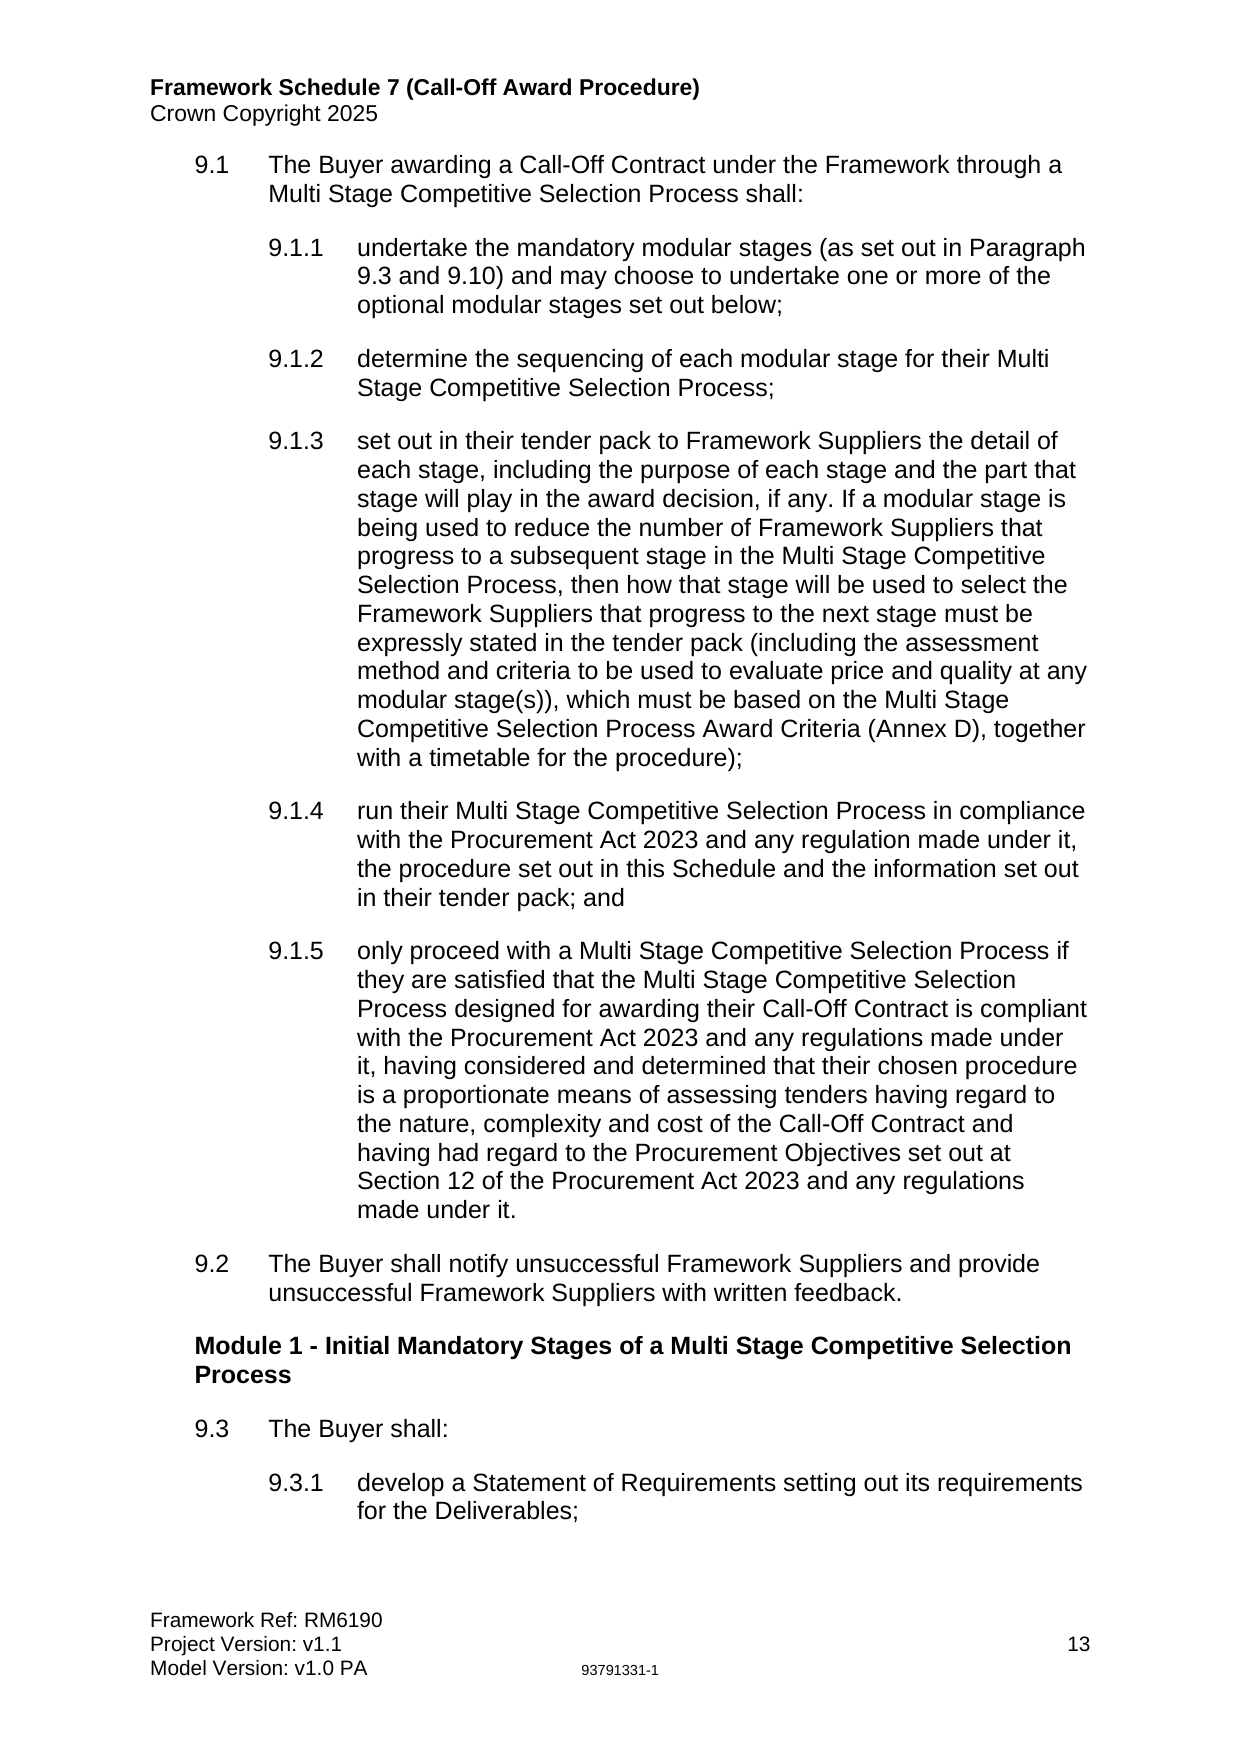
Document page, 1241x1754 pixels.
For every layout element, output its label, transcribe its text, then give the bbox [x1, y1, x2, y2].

text 9.1.4 run their Multi Stage Competitive Selection Process in compliance with the Procurement Act 2023 and any regulation made under it, the procedure set out in this Schedule and the information set out in their tender pack; and [268, 796, 1090, 911]
text 9.1.3 set out in their tender pack to Framework Suppliers the detail of each stage, including the purpose of each stage and the part that stage will play in the award decision, if any. If a modular stage is being used to reduce the number of Framework Suppliers that progress to a subsequent stage in the Multi Stage Competitive Selection Process, then how that stage will be used to select the Framework Suppliers that progress to the next stage must be expressly stated in the tender pack (including the assessment method and criteria to be used to evaluate price and quality at any modular stage(s)), which must be based on the Multi Stage Competitive Selection Process Award Criteria (Annex D), together with a timetable for the procedure); [268, 426, 1090, 771]
text 9.2 The Buyer shall notify unsuccessful Framework Suppliers and provide unsuccessful Framework Suppliers with written feedback. [194, 1249, 1090, 1306]
text 9.1 The Buyer awarding a Call-Off Contract under the Framework through a Multi Stage Competitive Selection Process shall: [194, 150, 1090, 207]
text Module 1 - Initial Mandatory Stages of a Multi Stage Competitive Selection Process [194, 1331, 1090, 1389]
text 9.3.1 develop a Statement of Requirements setting out its requirements for the Deliverables; [268, 1467, 1090, 1525]
text 9.1.1 undertake the mandatory modular stages (as set out in Paragraph 9.3 and 9.10) and may choose to undertake one or more of the optional modular stages set out below; [268, 232, 1090, 319]
text 9.3 The Buyer shall: [194, 1414, 1090, 1442]
text 9.1.5 only proceed with a Multi Stage Competitive Selection Process if they are satisfied that the Multi Stage Competitive Selection Process designed for awarding their Call-Off Contract is compliant with the Procurement Act 2023 and any regulations made under it, having considered and determined that their chosen procedure is a proportionate means of assessing tenders having regard to the nature, complexity and cost of the Call-Off Contract and having had regard to the Procurement Objectives set out at Section 12 of the Procurement Act 2023 and any regulations made under it. [268, 936, 1090, 1224]
text 9.1.2 determine the sequencing of each modular stage for their Multi Stage Competitive Selection Process; [268, 344, 1090, 401]
